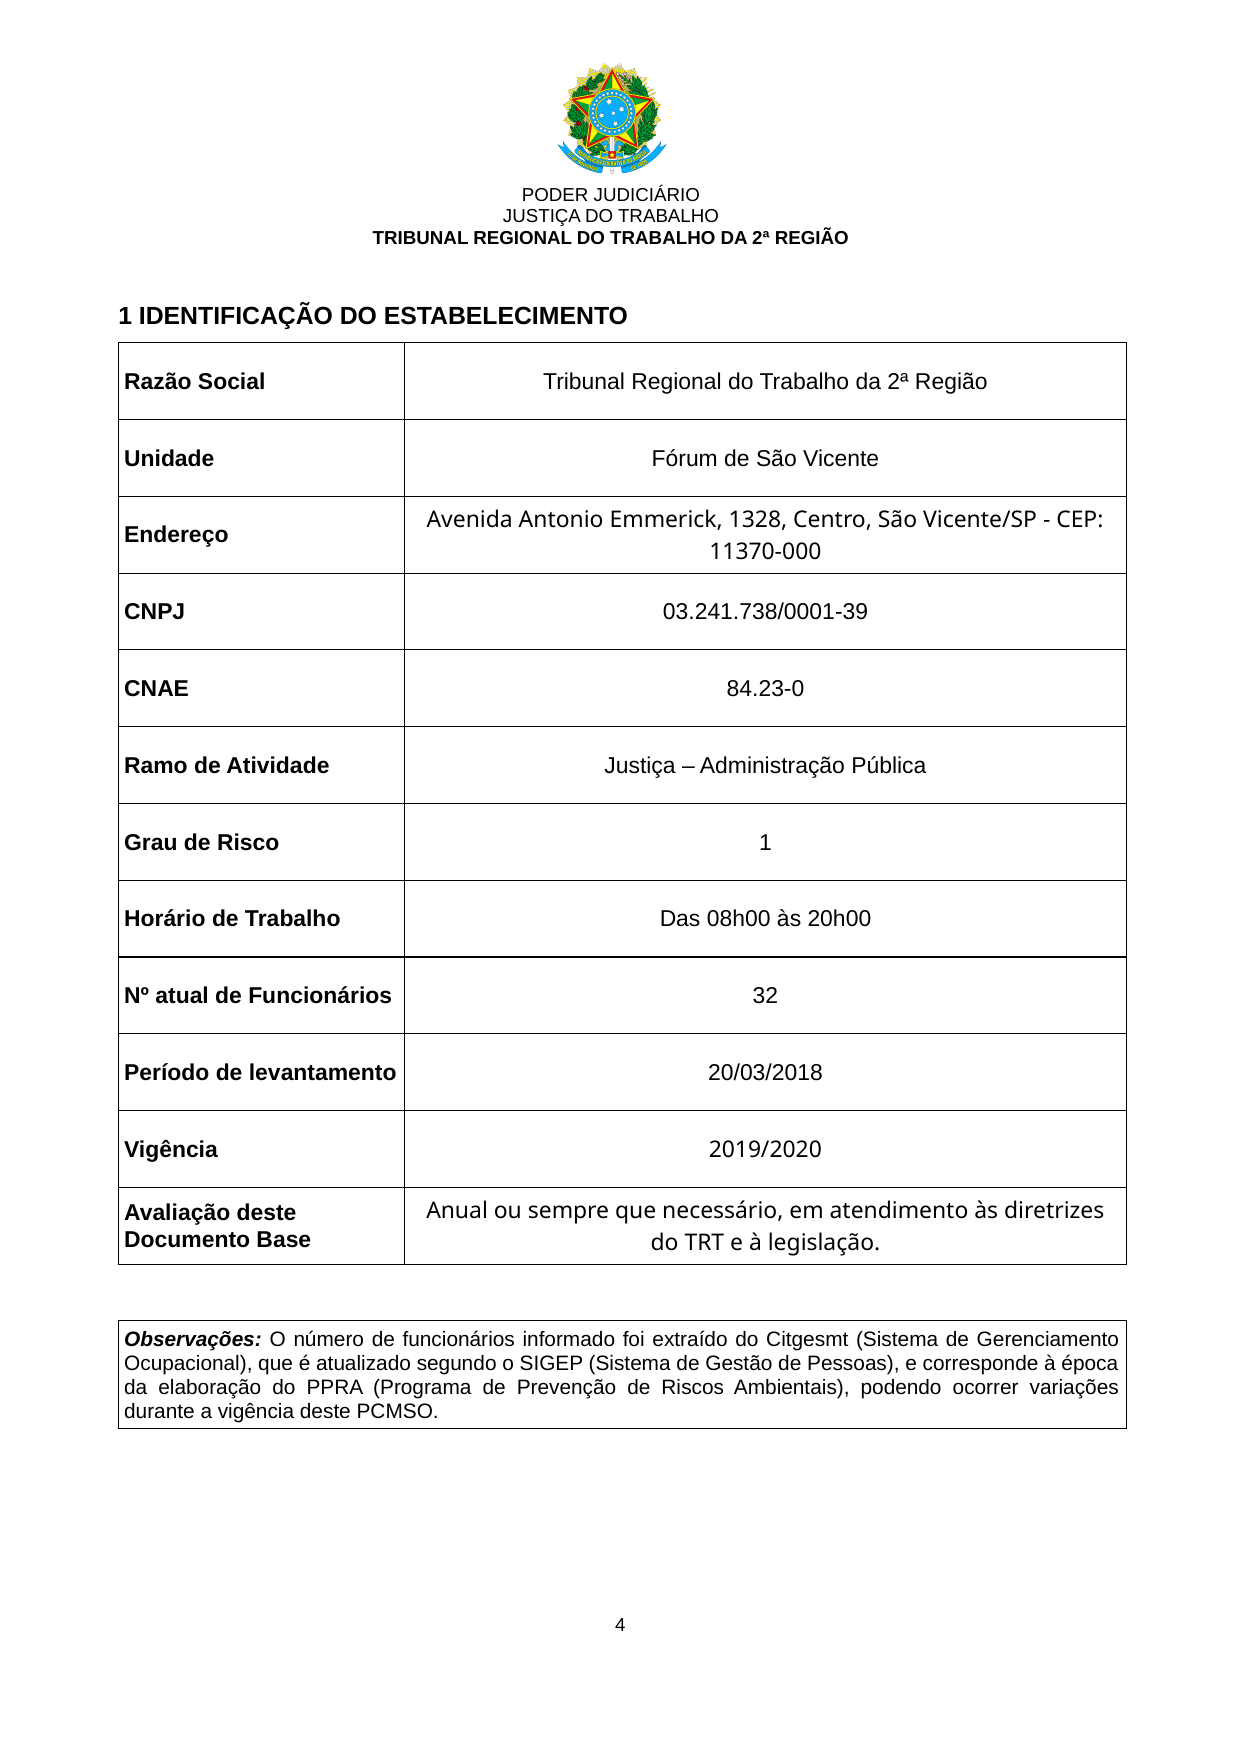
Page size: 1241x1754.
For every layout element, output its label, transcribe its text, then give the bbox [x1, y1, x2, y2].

table_header Tribunal Regional do Trabalho da 2ª Região [405, 343, 1126, 419]
table_cell Avaliação deste Documento Base [119, 1188, 404, 1263]
table_cell CNAE [119, 650, 404, 726]
table_header Observações: O número de funcionários informado foi extraído do Citgesmt (Sistema de Gerenciamento Ocupacional), que é atualizado segundo o SIGEP (Sistema de Gestão de Pessoas), e corresponde à época da elaboração do PPRA (Programa de Prevenção de Riscos Ambientais), podendo ocorrer variações durante a vigência deste PCMSO. [119, 1321, 1126, 1428]
table_header Razão Social [119, 343, 404, 419]
table_cell Horário de Trabalho [119, 881, 404, 956]
table_cell Das 08h00 às 20h00 [405, 881, 1126, 956]
table_cell Justiça – Administração Pública [405, 727, 1126, 803]
table_cell Fórum de São Vicente [405, 420, 1126, 496]
table_cell Ramo de Atividade [119, 727, 404, 803]
table_cell Grau de Risco [119, 804, 404, 879]
table_cell 2019/2020 [405, 1111, 1126, 1187]
table_cell Vigência [119, 1111, 404, 1187]
table_cell 84.23-0 [405, 650, 1126, 726]
table_cell Anual ou sempre que necessário, em atendimento às diretrizes do TRT e à legislação. [405, 1188, 1126, 1263]
table_cell 20/03/2018 [405, 1034, 1126, 1110]
subtitle 1 IDENTIFICAÇÃO DO ESTABELECIMENTO [118, 301, 1122, 330]
table_cell Período de levantamento [119, 1034, 404, 1110]
table_cell 1 [405, 804, 1126, 879]
table_cell 03.241.738/0001-39 [405, 574, 1126, 649]
table_cell CNPJ [119, 574, 404, 649]
table_cell Nº atual de Funcionários [119, 958, 404, 1033]
table_cell Endereço [119, 497, 404, 572]
table_cell Unidade [119, 420, 404, 496]
table_cell 32 [405, 958, 1126, 1033]
table_cell Avenida Antonio Emmerick, 1328, Centro, São Vicente/SP - CEP: 11370-000 [405, 497, 1126, 572]
